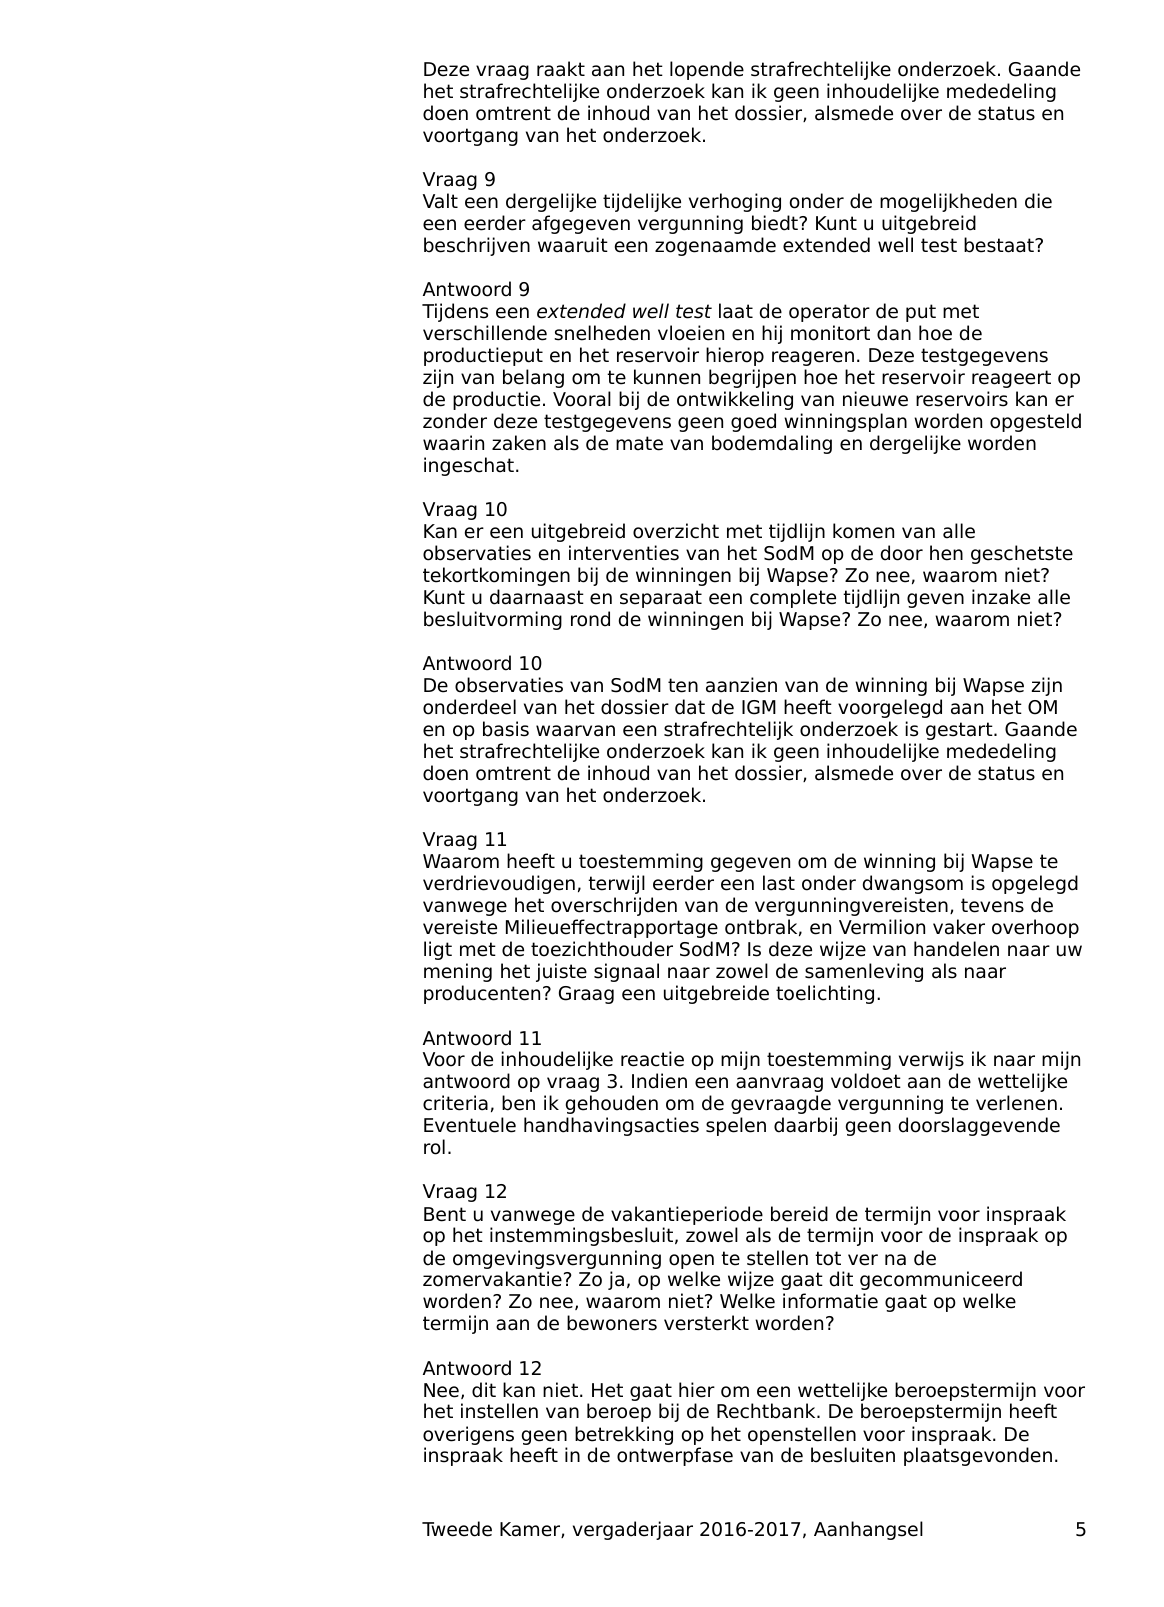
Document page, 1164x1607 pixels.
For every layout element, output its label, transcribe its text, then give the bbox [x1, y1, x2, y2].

text Antwoord 10 [422, 653, 1087, 675]
text Antwoord 9 [422, 279, 1087, 301]
text De observaties van SodM ten aanzien van de winning bij Wapse zijn onderdeel van het dossier dat de IGM heeft voorgelegd aan het OM en op basis waarvan een strafrechtelijk onderzoek is gestart. Gaande het strafrechtelijke onderzoek kan ik geen inhoudelijke mededeling doen omtrent de inhoud van het dossier, alsmede over de status en voortgang van het onderzoek. [422, 675, 1087, 807]
text Vraag 12 [422, 1181, 1087, 1203]
text Waarom heeft u toestemming gegeven om de winning bij Wapse te verdrievoudigen, terwijl eerder een last onder dwangsom is opgelegd vanwege het overschrijden van de vergunningvereisten, tevens de vereiste Milieueffectrapportage ontbrak, en Vermilion vaker overhoop ligt met de toezichthouder SodM? Is deze wijze van handelen naar uw mening het juiste signaal naar zowel de samenleving als naar producenten? Graag een uitgebreide toelichting. [422, 851, 1087, 1005]
text Vraag 9 [422, 169, 1087, 191]
text Valt een dergelijke tijdelijke verhoging onder de mogelijkheden die een eerder afgegeven vergunning biedt? Kunt u uitgebreid beschrijven waaruit een zogenaamde extended well test bestaat? [422, 191, 1087, 257]
text Nee, dit kan niet. Het gaat hier om een wettelijke beroepstermijn voor het instellen van beroep bij de Rechtbank. De beroepstermijn heeft overigens geen betrekking op het openstellen voor inspraak. De inspraak heeft in de ontwerpfase van de besluiten plaatsgevonden. [422, 1379, 1087, 1467]
text Antwoord 11 [422, 1027, 1087, 1049]
text Kan er een uitgebreid overzicht met tijdlijn komen van alle observaties en interventies van het SodM op de door hen geschetste tekortkomingen bij de winningen bij Wapse? Zo nee, waarom niet? Kunt u daarnaast en separaat een complete tijdlijn geven inzake alle besluitvorming rond de winningen bij Wapse? Zo nee, waarom niet? [422, 521, 1087, 631]
text Bent u vanwege de vakantieperiode bereid de termijn voor inspraak op het instemmingsbesluit, zowel als de termijn voor de inspraak op de omgevingsvergunning open te stellen tot ver na de zomervakantie? Zo ja, op welke wijze gaat dit gecommuniceerd worden? Zo nee, waarom niet? Welke informatie gaat op welke termijn aan de bewoners versterkt worden? [422, 1203, 1087, 1335]
text Voor de inhoudelijke reactie op mijn toestemming verwijs ik naar mijn antwoord op vraag 3. Indien een aanvraag voldoet aan de wettelijke criteria, ben ik gehouden om de gevraagde vergunning te verlenen. Eventuele handhavingsacties spelen daarbij geen doorslaggevende rol. [422, 1049, 1087, 1159]
text Vraag 11 [422, 829, 1087, 851]
text Antwoord 12 [422, 1357, 1087, 1379]
text Deze vraag raakt aan het lopende strafrechtelijke onderzoek. Gaande het strafrechtelijke onderzoek kan ik geen inhoudelijke mededeling doen omtrent de inhoud van het dossier, alsmede over de status en voortgang van het onderzoek. [422, 59, 1087, 147]
text Tijdens een extended well test laat de operator de put met verschillende snelheden vloeien en hij monitort dan hoe de productieput en het reservoir hierop reageren. Deze testgegevens zijn van belang om te kunnen begrijpen hoe het reservoir reageert op de productie. Vooral bij de ontwikkeling van nieuwe reservoirs kan er zonder deze testgegevens geen goed winningsplan worden opgesteld waarin zaken als de mate van bodemdaling en dergelijke worden ingeschat. [422, 301, 1087, 477]
text Vraag 10 [422, 499, 1087, 521]
